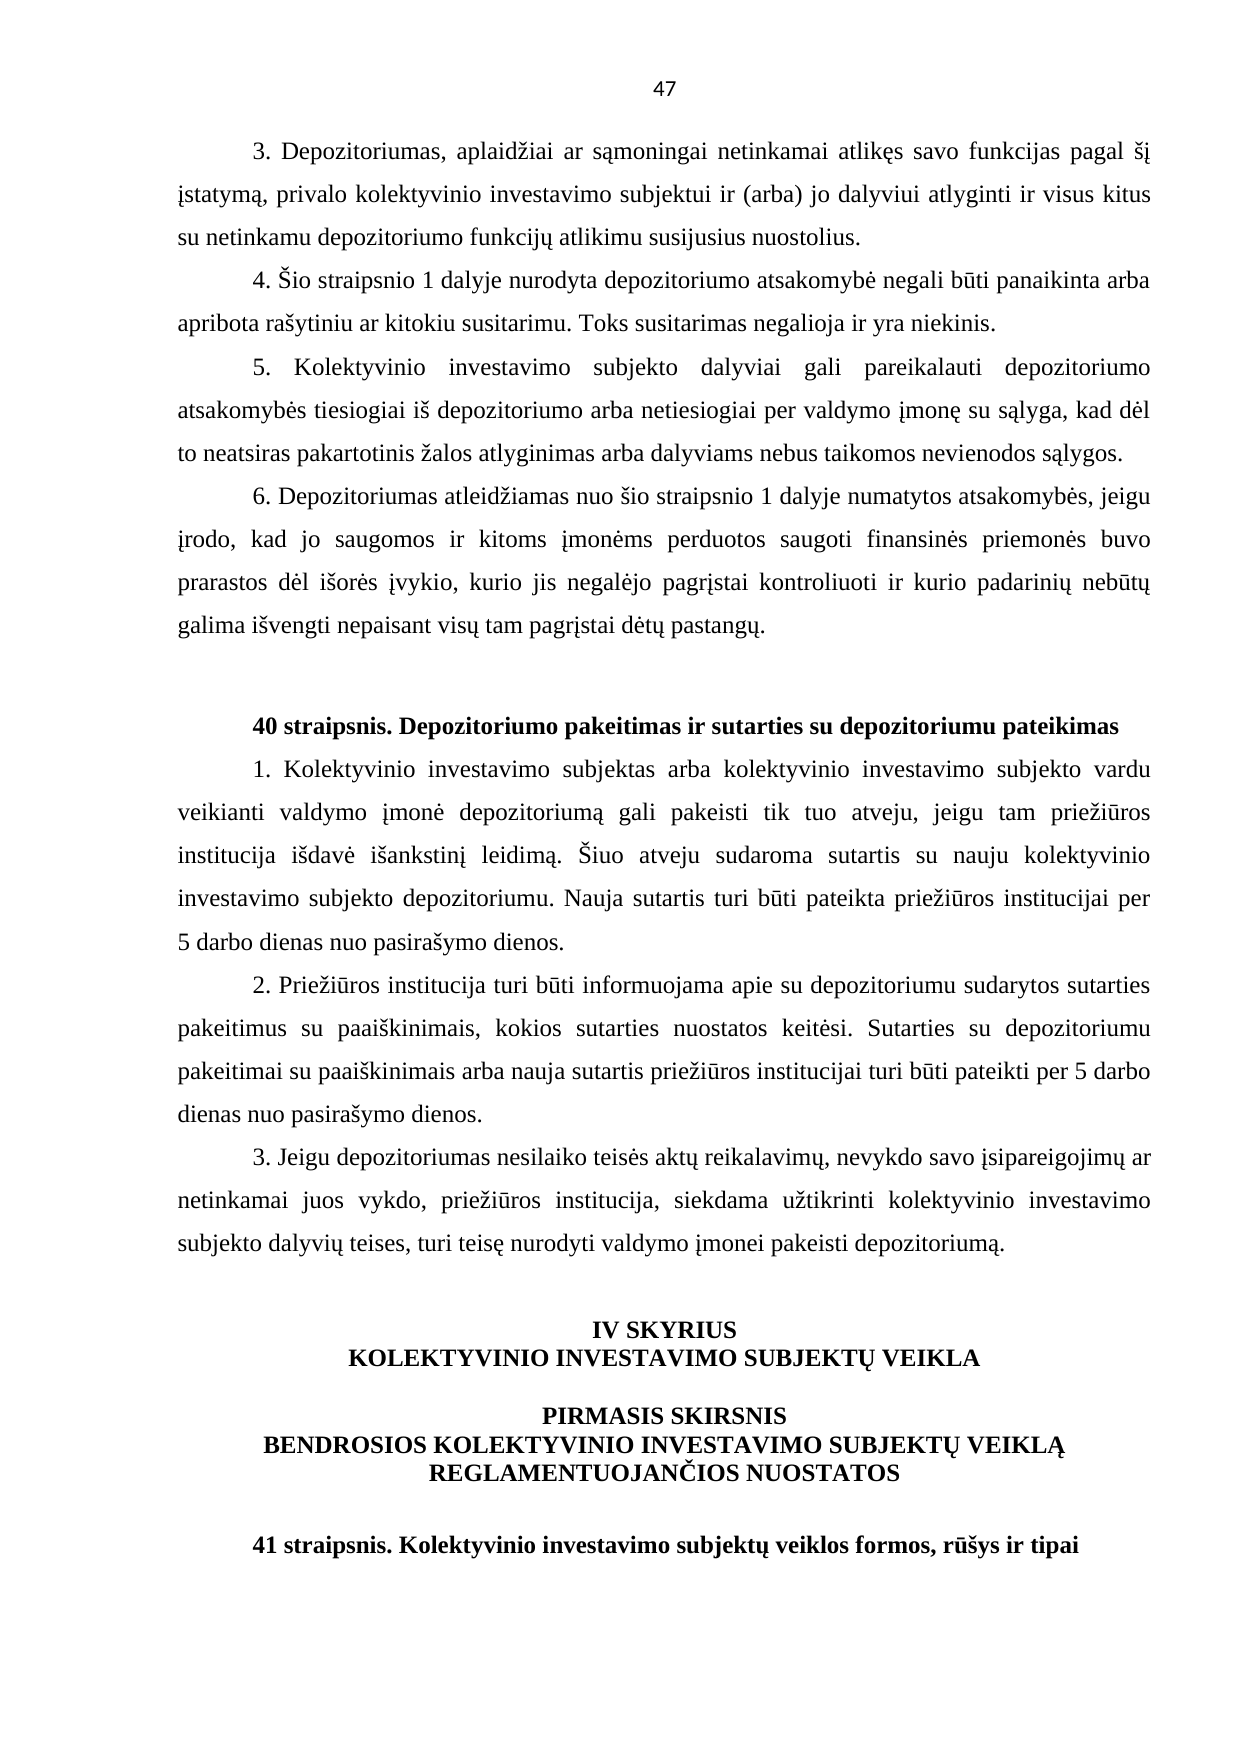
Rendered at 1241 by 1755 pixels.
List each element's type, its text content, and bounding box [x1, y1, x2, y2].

text IV SKYRIUS [177, 1315, 1152, 1343]
text KOLEKTYVINIO INVESTAVIMO SUBJEKTŲ VEIKLA [177, 1343, 1152, 1372]
text BENDROSIOS KOLEKTYVINIO INVESTAVIMO SUBJEKTŲ VEIKLĄ REGLAMENTUOJANČIOS NUOSTATOS [177, 1430, 1152, 1487]
text 3. Jeigu depozitoriumas nesilaiko teisės aktų reikalavimų, nevykdo savo įsipareigojimų ar netinkamai juos vykdo, priežiūros institucija, siekdama užtikrinti kolektyvinio investavimo subjekto dalyvių teises, turi teisę nurodyti valdymo įmonei pakeisti depozitoriumą. [177, 1142, 1152, 1257]
text 40 straipsnis. Depozitoriumo pakeitimas ir sutarties su depozitoriumu pateikimas [252, 711, 1152, 740]
text 6. Depozitoriumas atleidžiamas nuo šio straipsnio 1 dalyje numatytos atsakomybės, jeigu įrodo, kad jo saugomos ir kitoms įmonėms perduotos saugoti finansinės priemonės buvo prarastos dėl išorės įvykio, kurio jis negalėjo pagrįstai kontroliuoti ir kurio padarinių nebūtų galima išvengti nepaisant visų tam pagrįstai dėtų pastangų. [177, 481, 1152, 639]
text 41 straipsnis. Kolektyvinio investavimo subjektų veiklos formos, rūšys ir tipai [252, 1530, 1152, 1559]
text 4. Šio straipsnio 1 dalyje nurodyta depozitoriumo atsakomybė negali būti panaikinta arba apribota rašytiniu ar kitokiu susitarimu. Toks susitarimas negalioja ir yra niekinis. [177, 265, 1152, 337]
text 2. Priežiūros institucija turi būti informuojama apie su depozitoriumu sudarytos sutarties pakeitimus su paaiškinimais, kokios sutarties nuostatos keitėsi. Sutarties su depozitoriumu pakeitimai su paaiškinimais arba nauja sutartis priežiūros institucijai turi būti pateikti per 5 darbo dienas nuo pasirašymo dienos. [177, 970, 1152, 1128]
text 3. Depozitoriumas, aplaidžiai ar sąmoningai netinkamai atlikęs savo funkcijas pagal šį įstatymą, privalo kolektyvinio investavimo subjektui ir (arba) jo dalyviui atlyginti ir visus kitus su netinkamu depozitoriumo funkcijų atlikimu susijusius nuostolius. [177, 136, 1152, 251]
text 1. Kolektyvinio investavimo subjektas arba kolektyvinio investavimo subjekto vardu veikianti valdymo įmonė depozitoriumą gali pakeisti tik tuo atveju, jeigu tam priežiūros institucija išdavė išankstinį leidimą. Šiuo atveju sudaroma sutartis su nauju kolektyvinio investavimo subjekto depozitoriumu. Nauja sutartis turi būti pateikta priežiūros institucijai per 5 darbo dienas nuo pasirašymo dienos. [177, 754, 1152, 955]
text 5. Kolektyvinio investavimo subjekto dalyviai gali pareikalauti depozitoriumo atsakomybės tiesiogiai iš depozitoriumo arba netiesiogiai per valdymo įmonę su sąlyga, kad dėl to neatsiras pakartotinis žalos atlyginimas arba dalyviams nebus taikomos nevienodos sąlygos. [177, 352, 1152, 467]
text PIRMASIS SKIRSNIS [177, 1401, 1152, 1430]
